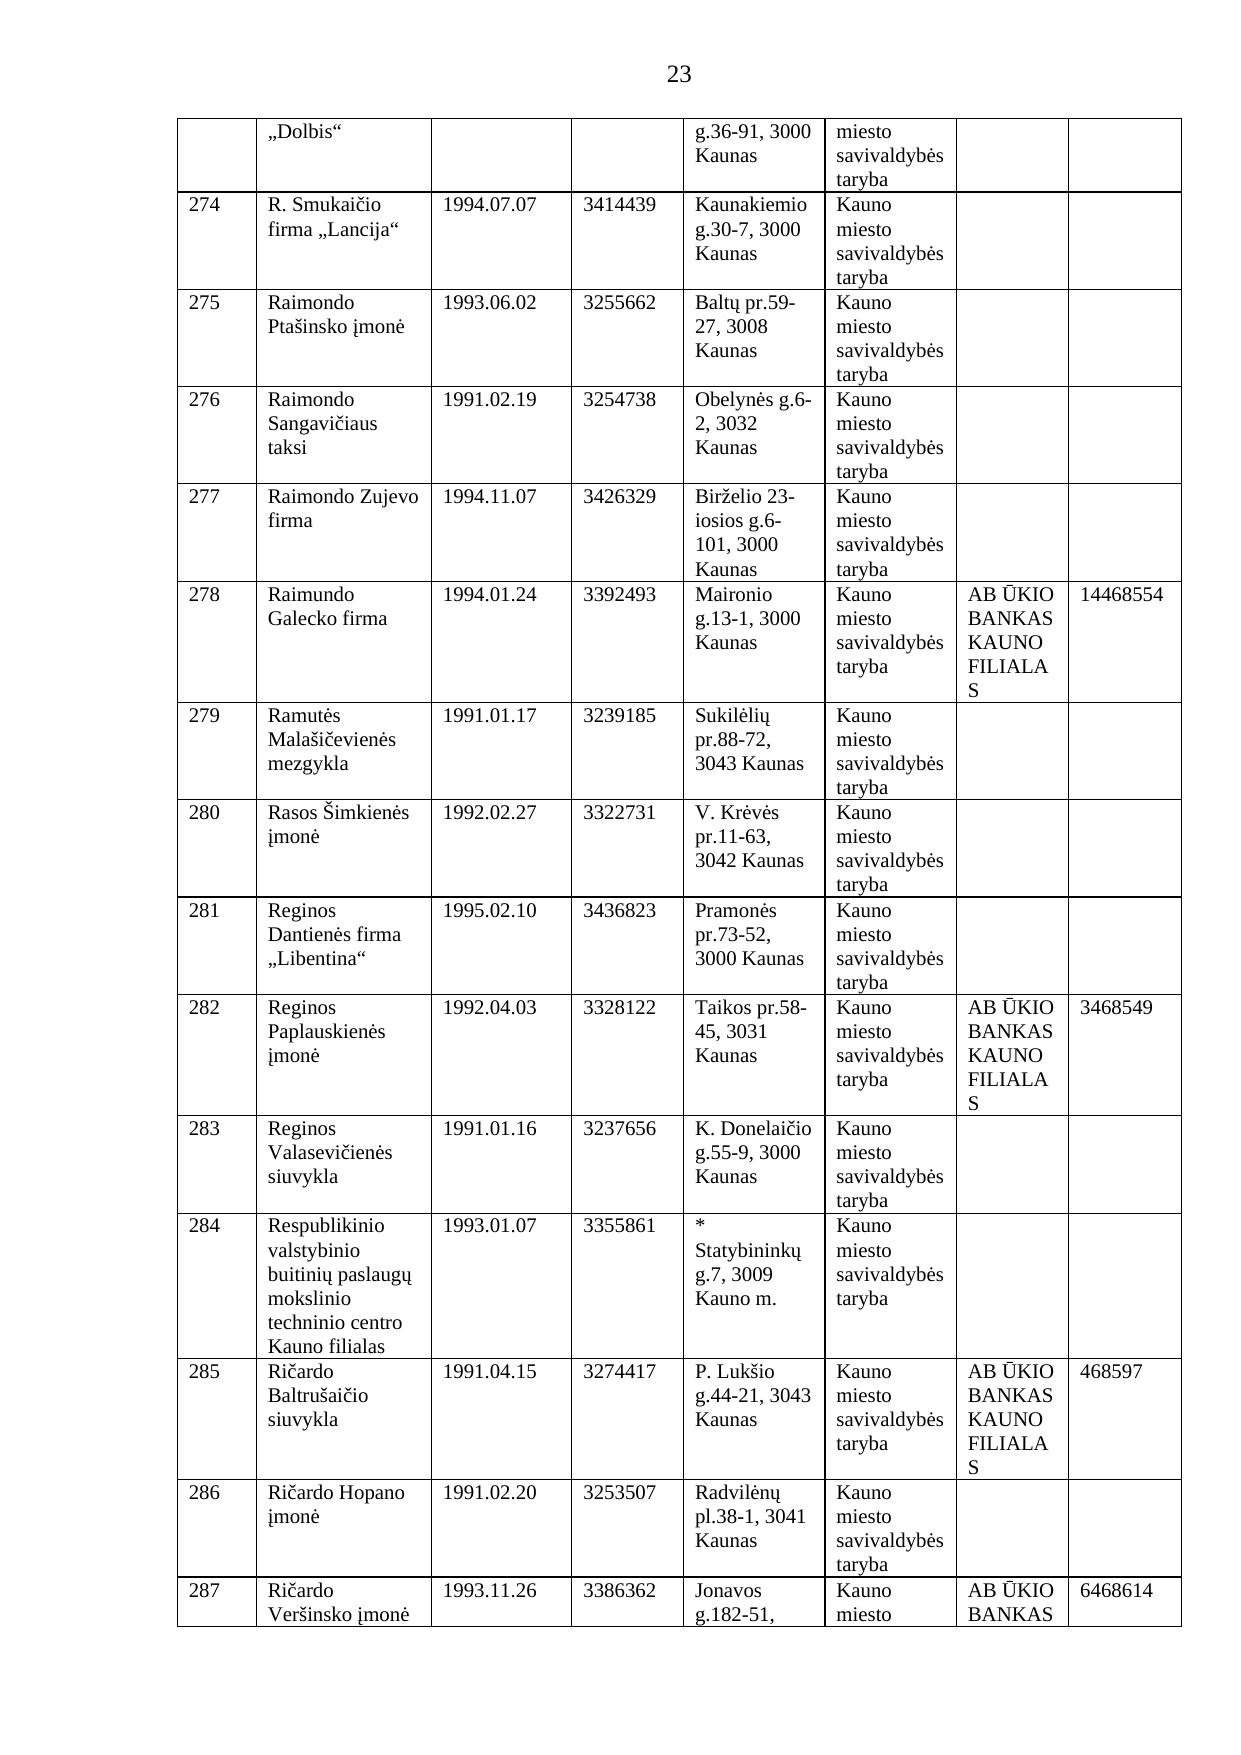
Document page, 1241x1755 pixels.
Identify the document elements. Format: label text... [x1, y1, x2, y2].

table_cell P. Lukšio g.44-21, 3043 Kaunas [684, 1359, 824, 1479]
table_cell * Statybininkų g.7, 3009 Kauno m. [684, 1214, 824, 1358]
table_cell Ričardo Veršinsko įmonė [257, 1578, 431, 1626]
table_cell 1991.04.15 [432, 1359, 571, 1479]
table_cell 6468614 [1069, 1578, 1181, 1626]
table_cell 3436823 [572, 898, 683, 994]
table_cell Rasos Šimkienės įmonė [257, 800, 431, 896]
table_cell 3274417 [572, 1359, 683, 1479]
table_cell Kauno miesto savivaldybės taryba [826, 800, 956, 896]
table_cell Baltų pr.59-27, 3008 Kaunas [684, 290, 824, 386]
table_cell 281 [178, 898, 256, 994]
table_cell [957, 290, 1068, 386]
table_cell AB ŪKIO BANKAS KAUNO FILIALAS [957, 995, 1068, 1115]
table_cell 1991.01.16 [432, 1116, 571, 1212]
table_cell 277 [178, 484, 256, 581]
table_cell [957, 119, 1068, 191]
table_cell Reginos Dantienės firma „Libentina“ [257, 898, 431, 994]
table_cell 468597 [1069, 1359, 1181, 1479]
table_cell [957, 193, 1068, 289]
table_cell 274 [178, 193, 256, 289]
table_cell Kauno miesto savivaldybės taryba [826, 1359, 956, 1479]
table_cell [1069, 193, 1181, 289]
table_cell Kauno miesto savivaldybės taryba [826, 1214, 956, 1358]
table_cell V. Krėvės pr.11-63, 3042 Kaunas [684, 800, 824, 896]
table_cell 286 [178, 1480, 256, 1576]
table_cell 3255662 [572, 290, 683, 386]
table_cell 3414439 [572, 193, 683, 289]
table_cell Birželio 23-iosios g.6-101, 3000 Kaunas [684, 484, 824, 581]
table_cell Kauno miesto savivaldybės taryba [826, 290, 956, 386]
table_cell [178, 119, 256, 191]
table_cell AB ŪKIO BANKAS KAUNO FILIALAS [957, 1359, 1068, 1479]
table_cell „Dolbis“ [257, 119, 431, 191]
table_cell 1993.06.02 [432, 290, 571, 386]
table_cell Reginos Paplauskienės įmonė [257, 995, 431, 1115]
table_cell 1992.02.27 [432, 800, 571, 896]
table_cell 1993.11.26 [432, 1578, 571, 1626]
table_cell Kauno miesto savivaldybės taryba [826, 898, 956, 994]
table_cell 3254738 [572, 387, 683, 483]
table_cell Raimondo Ptašinsko įmonė [257, 290, 431, 386]
table_cell 282 [178, 995, 256, 1115]
table_cell [1069, 387, 1181, 483]
table_cell Raimondo Zujevo firma [257, 484, 431, 581]
table_cell Kauno miesto savivaldybės taryba [826, 995, 956, 1115]
table_cell Kauno miesto [826, 1578, 956, 1626]
table_cell 285 [178, 1359, 256, 1479]
table_cell 3322731 [572, 800, 683, 896]
table_cell 275 [178, 290, 256, 386]
table_cell Jonavos g.182-51, [684, 1578, 824, 1626]
table_cell 1994.01.24 [432, 582, 571, 702]
table_cell [957, 898, 1068, 994]
table_cell 3237656 [572, 1116, 683, 1212]
table_cell [957, 1116, 1068, 1212]
table_cell Pramonės pr.73-52, 3000 Kaunas [684, 898, 824, 994]
table_cell 3426329 [572, 484, 683, 581]
table_cell 278 [178, 582, 256, 702]
table_cell [957, 1214, 1068, 1358]
table_cell 287 [178, 1578, 256, 1626]
table_cell 1992.04.03 [432, 995, 571, 1115]
table_cell Ričardo Hopano įmonė [257, 1480, 431, 1576]
table_cell 1995.02.10 [432, 898, 571, 994]
table_cell 3239185 [572, 703, 683, 799]
table_cell [1069, 119, 1181, 191]
table_cell Kauno miesto savivaldybės taryba [826, 703, 956, 799]
table_cell 1994.07.07 [432, 193, 571, 289]
table_cell [957, 1480, 1068, 1576]
table_cell 276 [178, 387, 256, 483]
table_cell Taikos pr.58-45, 3031 Kaunas [684, 995, 824, 1115]
table_cell 280 [178, 800, 256, 896]
table_cell Sukilėlių pr.88-72, 3043 Kaunas [684, 703, 824, 799]
table_cell 3468549 [1069, 995, 1181, 1115]
table_cell Respublikinio valstybinio buitinių paslaugų mokslinio techninio centro Kauno filialas [257, 1214, 431, 1358]
table_cell [432, 119, 571, 191]
table_cell [957, 484, 1068, 581]
table_cell AB ŪKIO BANKAS [957, 1578, 1068, 1626]
table_cell R. Smukaičio firma „Lancija“ [257, 193, 431, 289]
table_cell 283 [178, 1116, 256, 1212]
table_cell [1069, 800, 1181, 896]
table_cell [957, 387, 1068, 483]
table_cell 1993.01.07 [432, 1214, 571, 1358]
table_cell Kauno miesto savivaldybės taryba [826, 582, 956, 702]
table_cell 1991.01.17 [432, 703, 571, 799]
table_cell 3328122 [572, 995, 683, 1115]
table_cell Kaunakiemio g.30-7, 3000 Kaunas [684, 193, 824, 289]
table_cell Kauno miesto savivaldybės taryba [826, 484, 956, 581]
table_cell 1991.02.19 [432, 387, 571, 483]
table_cell Kauno miesto savivaldybės taryba [826, 193, 956, 289]
table_cell [1069, 1480, 1181, 1576]
table_cell [1069, 703, 1181, 799]
table_cell Ramutės Malašičevienės mezgykla [257, 703, 431, 799]
table_cell Maironio g.13-1, 3000 Kaunas [684, 582, 824, 702]
table_cell Kauno miesto savivaldybės taryba [826, 1480, 956, 1576]
table_cell AB ŪKIO BANKAS KAUNO FILIALAS [957, 582, 1068, 702]
table_cell Kauno miesto savivaldybės taryba [826, 387, 956, 483]
table_cell [1069, 898, 1181, 994]
table_cell 1994.11.07 [432, 484, 571, 581]
table_cell Kauno miesto savivaldybės taryba [826, 1116, 956, 1212]
table_cell [1069, 290, 1181, 386]
table_cell 279 [178, 703, 256, 799]
table_cell Radvilėnų pl.38-1, 3041 Kaunas [684, 1480, 824, 1576]
table_cell [1069, 484, 1181, 581]
table_cell K. Donelaičio g.55-9, 3000 Kaunas [684, 1116, 824, 1212]
table_cell Raimondo Sangavičiaus taksi [257, 387, 431, 483]
table_cell 3253507 [572, 1480, 683, 1576]
table_cell Ričardo Baltrušaičio siuvykla [257, 1359, 431, 1479]
table_cell g.36-91, 3000 Kaunas [684, 119, 824, 191]
table_cell [957, 703, 1068, 799]
table_cell Obelynės g.6-2, 3032 Kaunas [684, 387, 824, 483]
table_cell 284 [178, 1214, 256, 1358]
table_cell 3355861 [572, 1214, 683, 1358]
table_cell 14468554 [1069, 582, 1181, 702]
table_cell 3386362 [572, 1578, 683, 1626]
table_cell 1991.02.20 [432, 1480, 571, 1576]
table_cell 3392493 [572, 582, 683, 702]
table_cell [957, 800, 1068, 896]
table_cell miesto savivaldybės taryba [826, 119, 956, 191]
table_cell Raimundo Galecko firma [257, 582, 431, 702]
table_cell Reginos Valasevičienės siuvykla [257, 1116, 431, 1212]
table_cell [1069, 1116, 1181, 1212]
table_cell [572, 119, 683, 191]
table_cell [1069, 1214, 1181, 1358]
